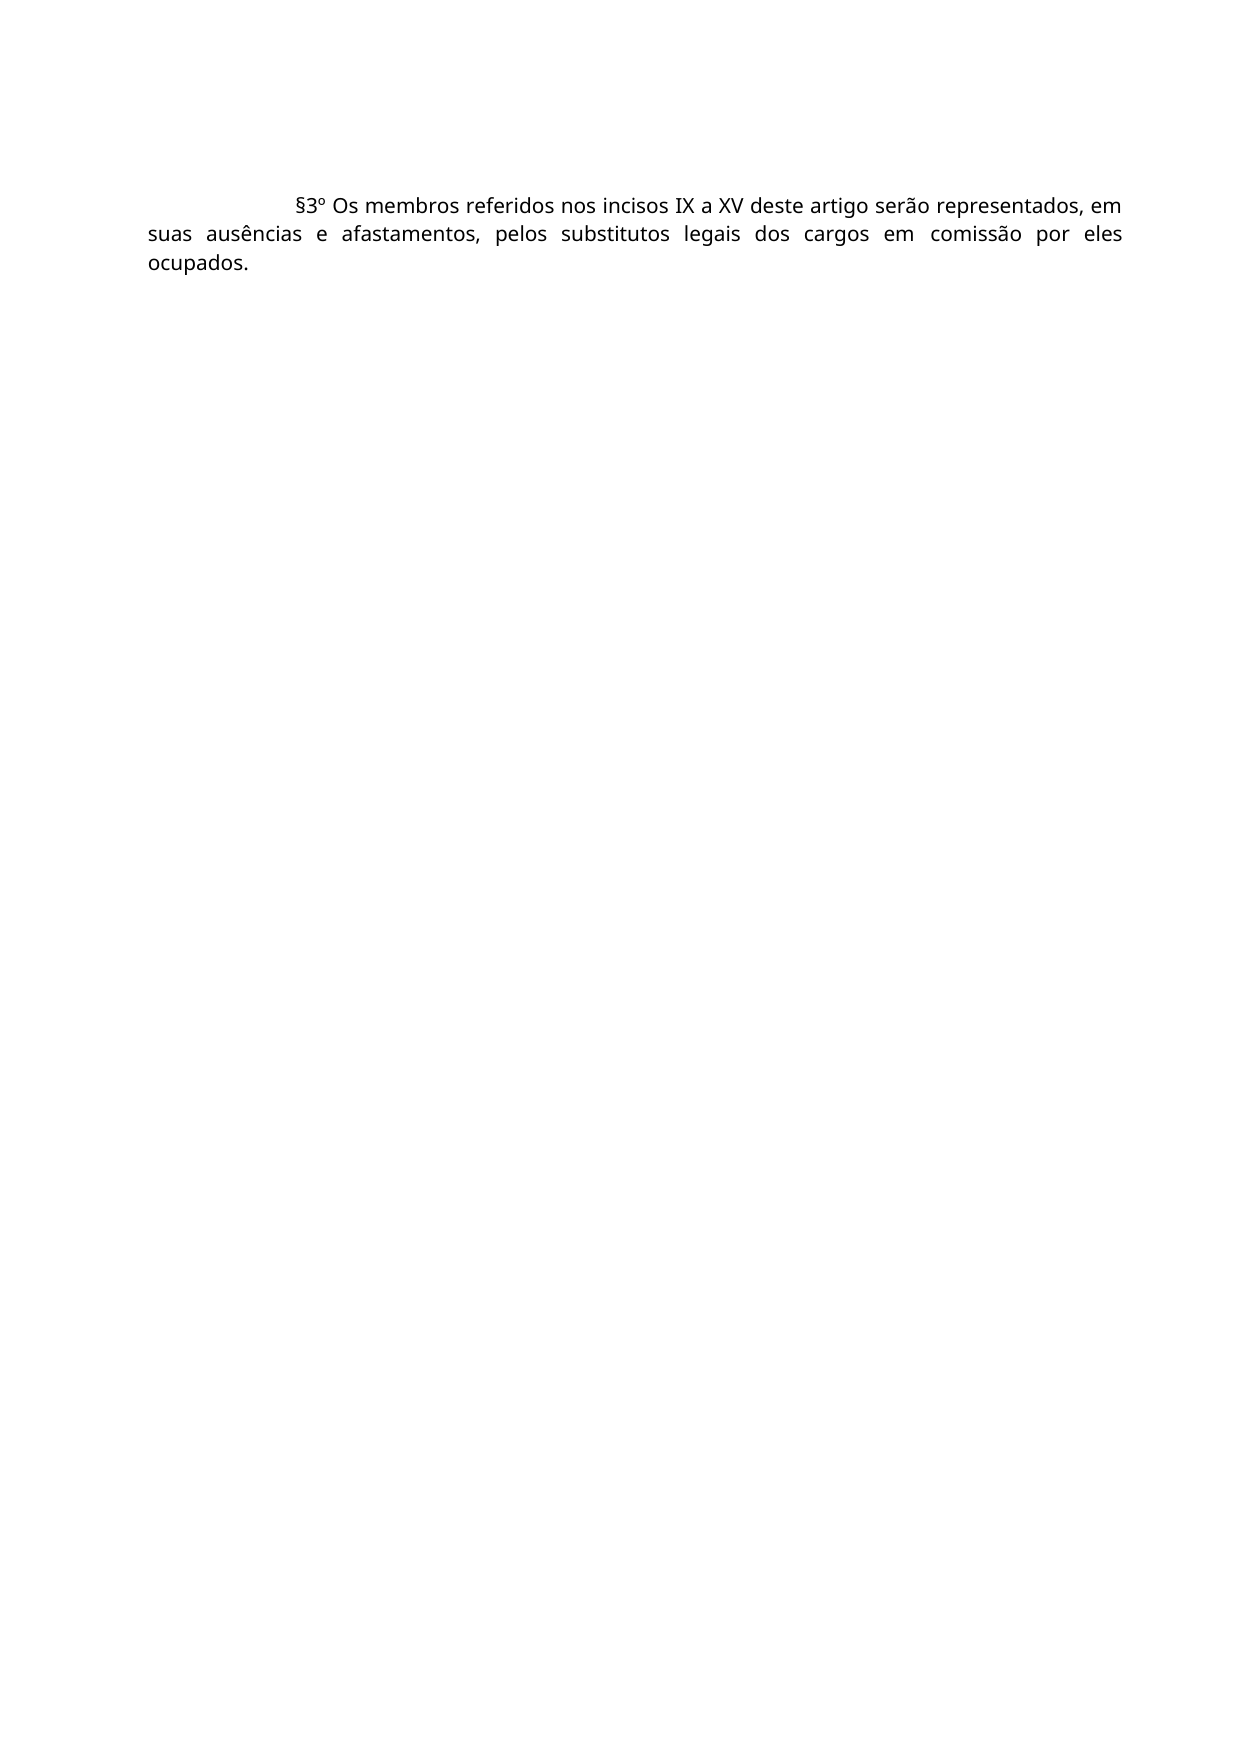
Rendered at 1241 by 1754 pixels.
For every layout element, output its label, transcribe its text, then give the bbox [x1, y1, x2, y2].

text §3º Os membros referidos nos incisos IX a XV deste artigo serão representados, em suas ausências e afastamentos, pelos substitutos legais dos cargos em comissão por eles ocupados. [148, 191, 1123, 276]
